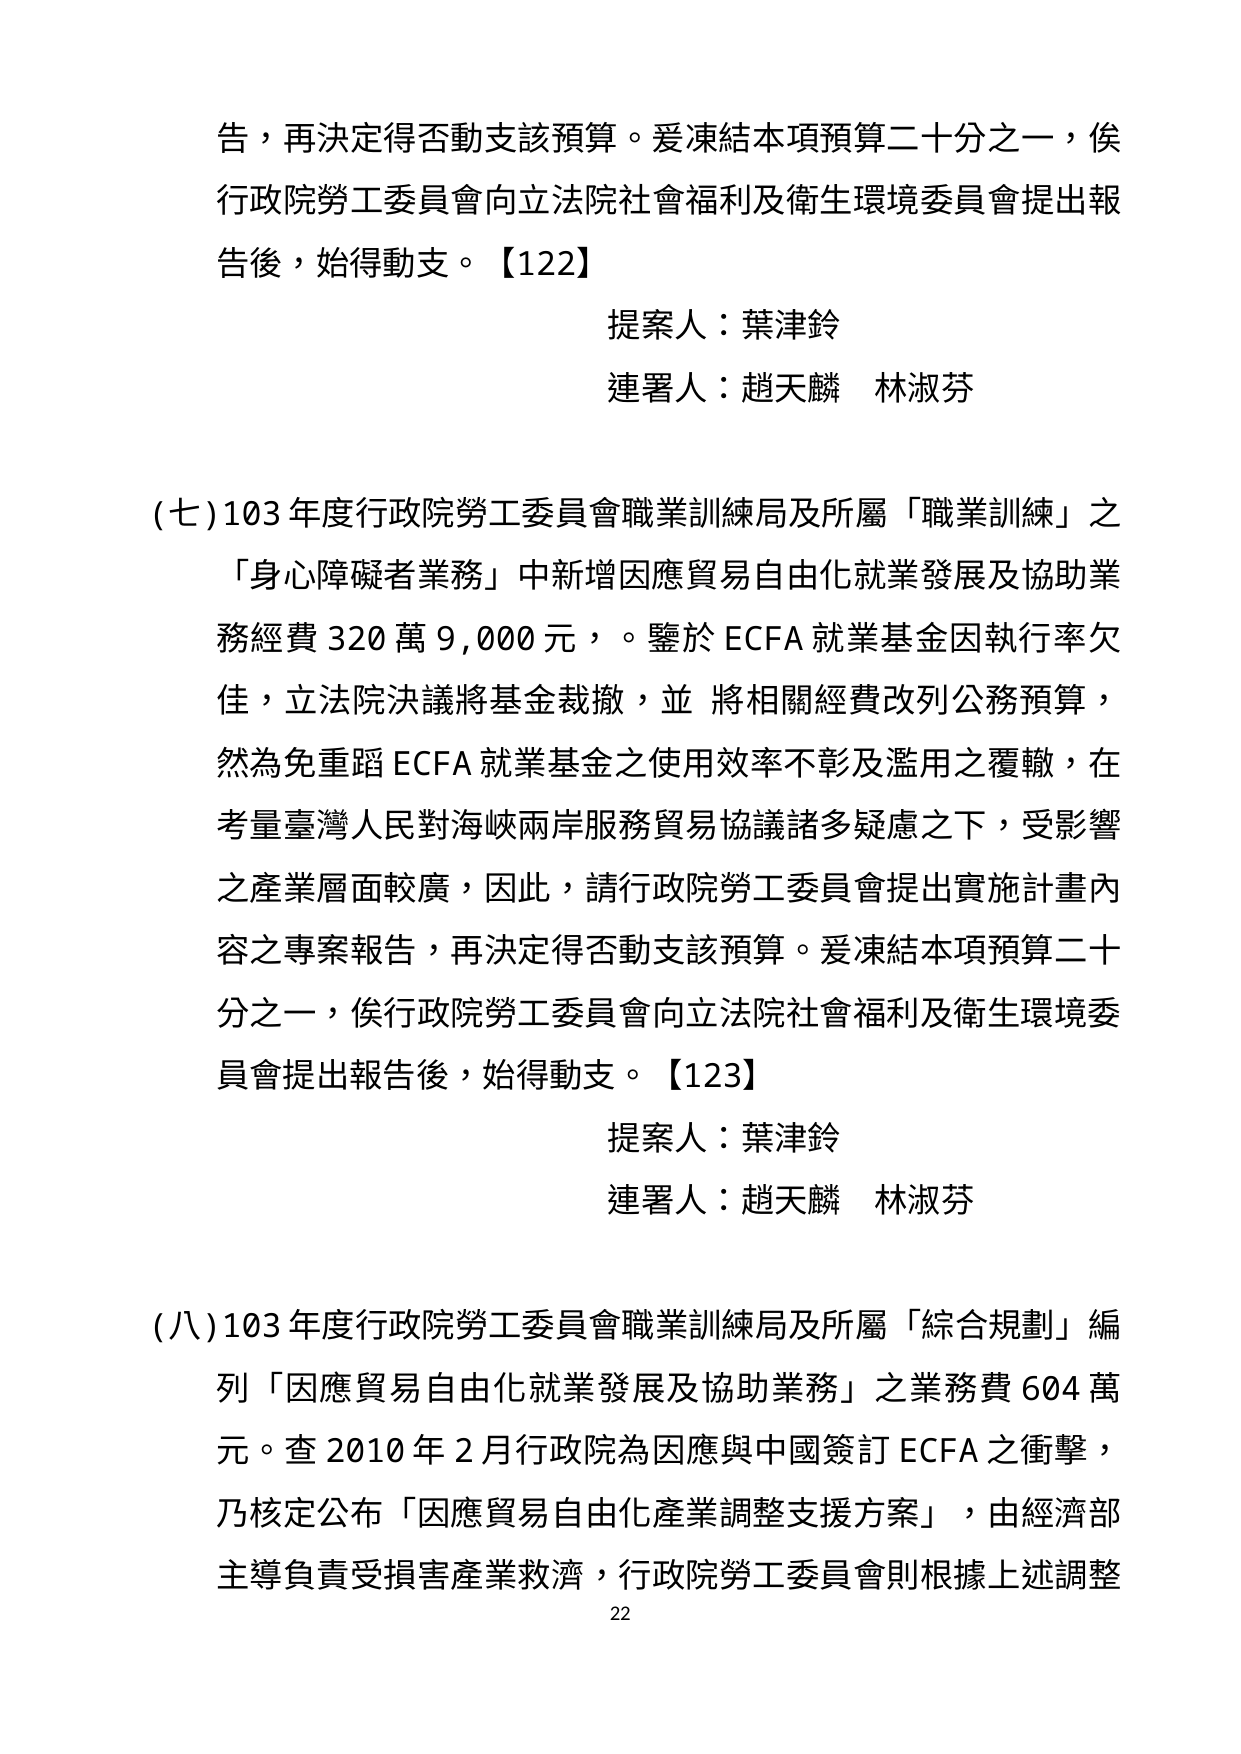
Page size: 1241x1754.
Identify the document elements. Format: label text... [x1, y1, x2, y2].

text (八)103年度行政院勞工委員會職業訓練局及所屬「綜合規劃」編列「因應貿易自由化就業發展及協助業務」之業務費604萬元。查2010年2月行政院為因應與中國簽訂ECFA之衝擊，乃核定公布「因應貿易自由化產業調整支援方案」，由經濟部主導負責受損害產業救濟，行政院勞工委員會則根據上述調整 [148, 1282, 1122, 1594]
text 連署人：趙天麟 林淑芬 [118, 344, 1122, 407]
text 告，再決定得否動支該預算。爰凍結本項預算二十分之一，俟行政院勞工委員會向立法院社會福利及衛生環境委員會提出報告後，始得動支。【122】 [148, 94, 1122, 282]
text 提案人：葉津鈴 [118, 1094, 1122, 1157]
text (七)103年度行政院勞工委員會職業訓練局及所屬「職業訓練」之「身心障礙者業務」中新增因應貿易自由化就業發展及協助業務經費320萬9,000元，。鑒於ECFA就業基金因執行率欠佳，立法院決議將基金裁撤，並 將相關經費改列公務預算，然為免重蹈ECFA就業基金之使用效率不彰及濫用之覆轍，在考量臺灣人民對海峽兩岸服務貿易協議諸多疑慮之下，受影響之產業層面較廣，因此，請行政院勞工委員會提出實施計畫內容之專案報告，再決定得否動支該預算。爰凍結本項預算二十分之一，俟行政院勞工委員會向立法院社會福利及衛生環境委員會提出報告後，始得動支。【123】 [148, 469, 1122, 1094]
text 連署人：趙天麟 林淑芬 [118, 1157, 1122, 1219]
text 提案人：葉津鈴 [118, 282, 1122, 344]
